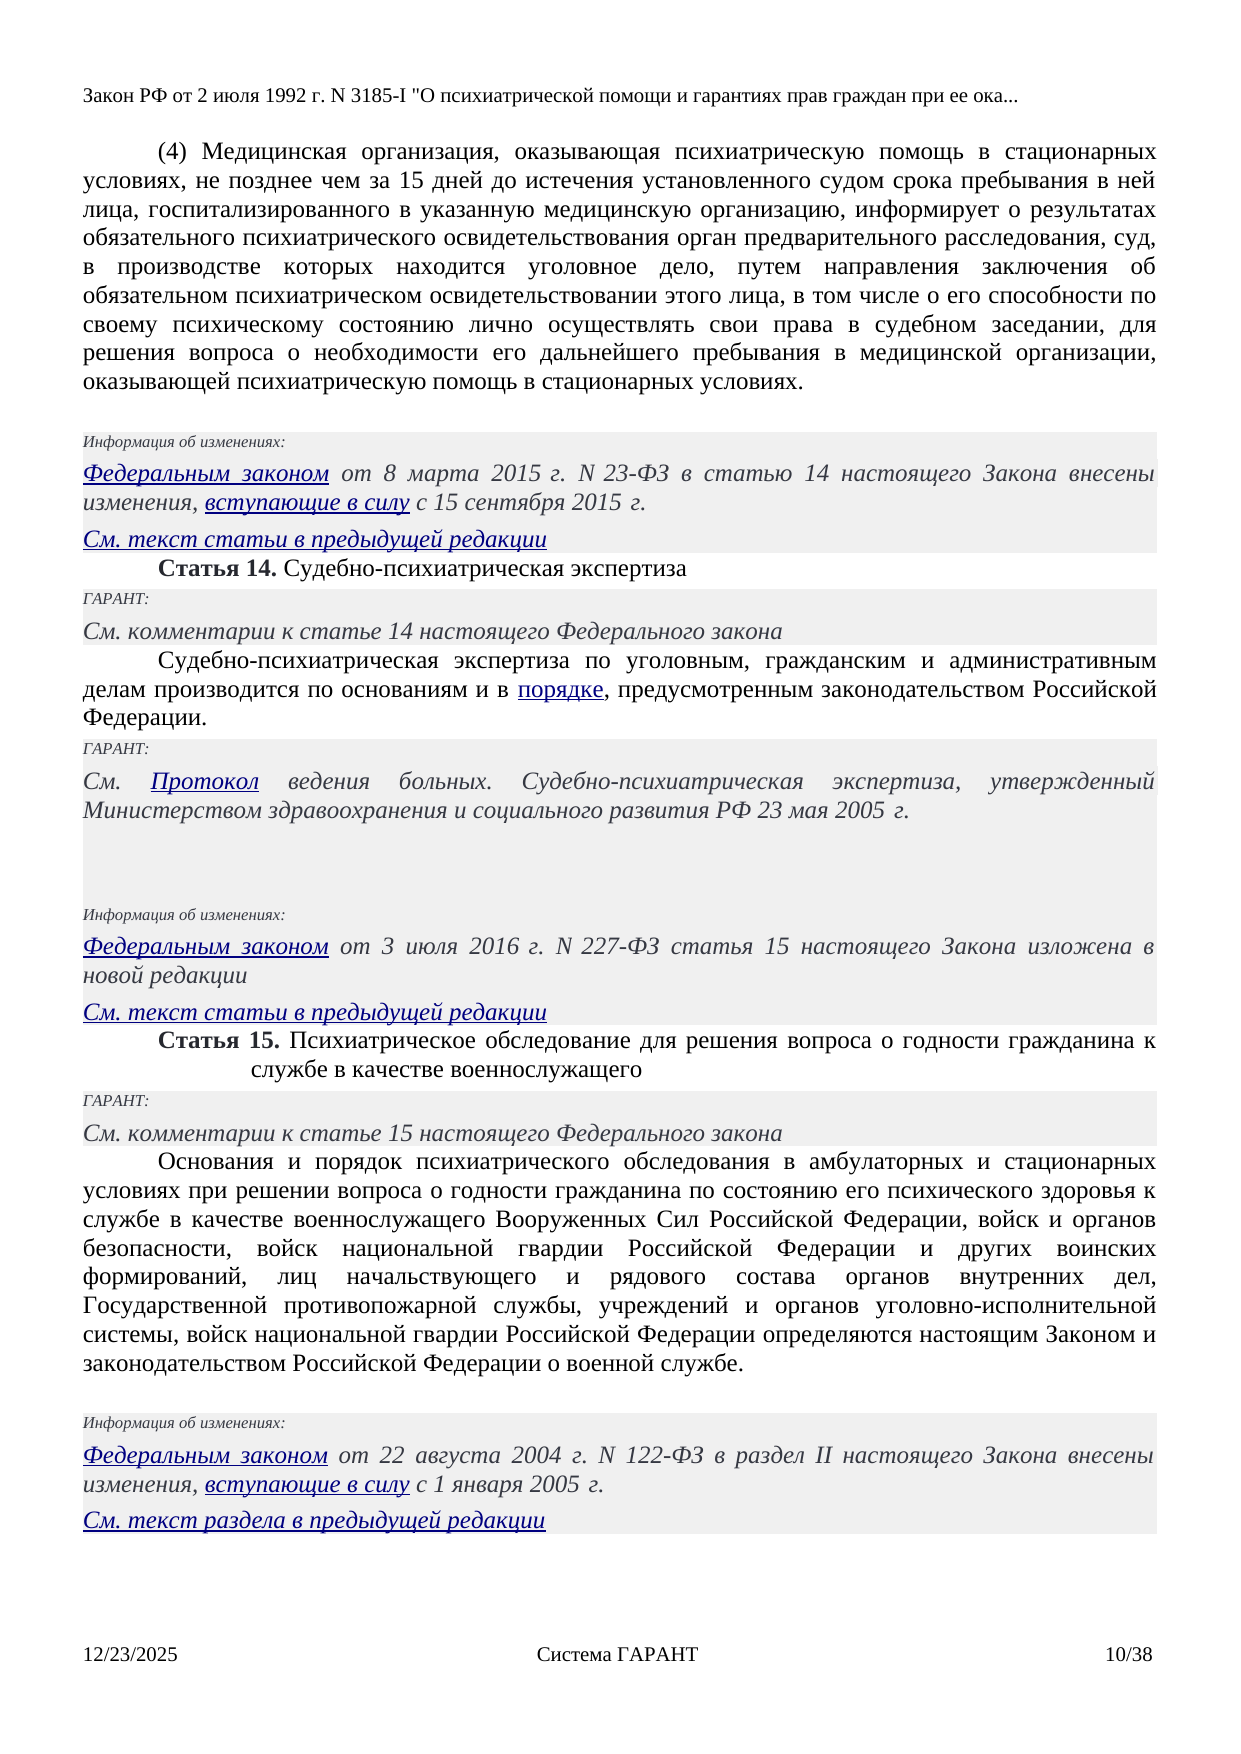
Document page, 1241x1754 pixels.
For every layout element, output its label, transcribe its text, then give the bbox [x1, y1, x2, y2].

text ГАРАНТ: [151, 589, 1157, 608]
text ГАРАНТ: [151, 739, 1157, 758]
text Федеральным законом от 8 марта 2015 г. N 23-ФЗ в статью 14 настоящего Закона внесены изменения, вступающие в силу с 15 сентября 2015 г. [649, 487, 1157, 516]
text ГАРАНТ: [151, 1091, 1157, 1110]
text См. комментарии к статье 14 настоящего Федерального закона [785, 616, 1157, 645]
text (4) Медицинская организация, оказывающая психиатрическую помощь в стационарных условиях, не позднее чем за 15 дней до истечения установленного судом срока пребывания в ней лица, госпитализированного в указанную медицинскую организацию, информирует о результатах обязательного психиатрического освидетельствования орган предварительного расследования, суд, в производстве которых находится уголовное дело, путем направления заключения об обязательном психиатрическом освидетельствовании этого лица, в том числе о его способности по своему психическому состоянию лично осуществлять свои права в судебном заседании, для решения вопроса о необходимости его дальнейшего пребывания в медицинской организации, оказывающей психиатрическую помощь в стационарных условиях. [83, 136, 1157, 395]
text См. текст статьи в предыдущей редакции [549, 997, 1157, 1025]
text См. Протокол ведения больных. Судебно-психиатрическая экспертиза, утвержденный Министерством здравоохранения и социального развития РФ 23 мая 2005 г. [912, 795, 1157, 823]
text Статья 14. Судебно-психиатрическая экспертиза [158, 553, 1157, 581]
text См. текст статьи в предыдущей редакции [549, 524, 1157, 553]
text Федеральным законом от 22 августа 2004 г. N 122-ФЗ в раздел II настоящего Закона внесены изменения, вступающие в силу с 1 января 2005 г. [607, 1469, 1157, 1497]
text Информация об изменениях: [287, 432, 1157, 451]
text Информация об изменениях: [287, 904, 1157, 923]
text См. комментарии к статье 15 настоящего Федерального закона [785, 1118, 1157, 1146]
text Информация об изменениях: [287, 1413, 1157, 1432]
text Статья 15. Психиатрическое обследование для решения вопроса о годности гражданина к службе в качестве военнослужащего [158, 1025, 1157, 1083]
text Судебно-психиатрическая экспертиза по уголовным, гражданским и административным делам производится по основаниям и в порядке, предусмотренным законодательством Российской Федерации. [83, 645, 1157, 731]
text См. текст раздела в предыдущей редакции [548, 1505, 1157, 1534]
text Основания и порядок психиатрического обследования в амбулаторных и стационарных условиях при решении вопроса о годности гражданина по состоянию его психического здоровья к службе в качестве военнослужащего Вооруженных Сил Российской Федерации, войск и органов безопасности, войск национальной гвардии Российской Федерации и других воинских формирований, лиц начальствующего и рядового состава органов внутренних дел, Государственной противопожарной службы, учреждений и органов уголовно-исполнительной системы, войск национальной гвардии Российской Федерации определяются настоящим Законом и законодательством Российской Федерации о военной службе. [83, 1146, 1157, 1376]
text Федеральным законом от 3 июля 2016 г. N 227-ФЗ статья 15 настоящего Закона изложена в новой редакции [250, 960, 1157, 989]
